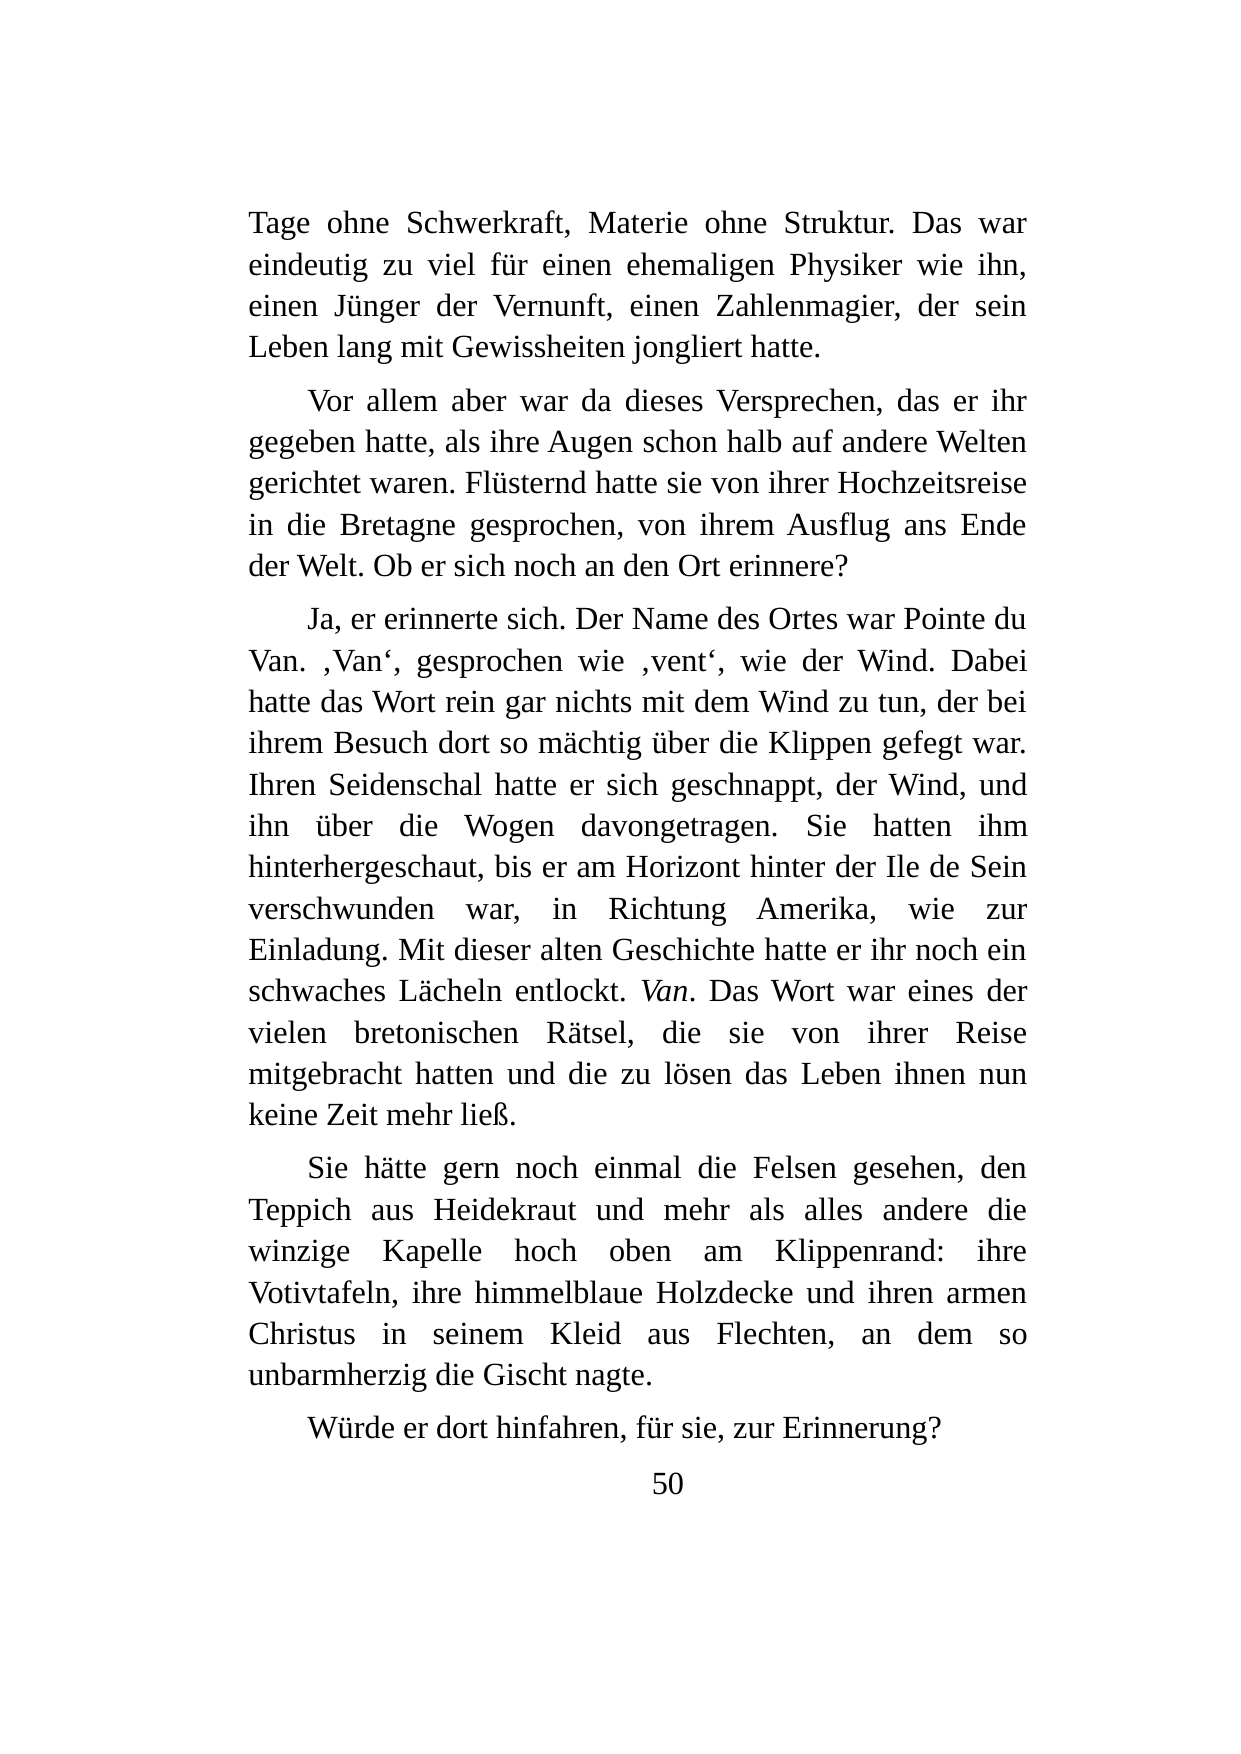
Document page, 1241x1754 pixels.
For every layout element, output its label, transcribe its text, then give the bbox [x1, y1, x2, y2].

text Ja, er erinnerte sich. Der Name des Ortes war Pointe du Van. ‚Van‘, gesprochen wie ‚vent‘, wie der Wind. Dabei hatte das Wort rein gar nichts mit dem Wind zu tun, der bei ihrem Besuch dort so mächtig über die Klippen gefegt war. Ihren Seidenschal hatte er sich geschnappt, der Wind, und ihn über die Wogen davongetragen. Sie hatten ihm hinterhergeschaut, bis er am Horizont hinter der Ile de Sein verschwunden war, in Richtung Amerika, wie zur Einladung. Mit dieser alten Geschichte hatte er ihr noch ein schwaches Lächeln entlockt. Van. Das Wort war eines der vielen bretonischen Rätsel, die sie von ihrer Reise mitgebracht hatten und die zu lösen das Leben ihnen nun keine Zeit mehr ließ. [248, 597, 1028, 1134]
text Sie hätte gern noch einmal die Felsen gesehen, den Teppich aus Heidekraut und mehr als alles andere die winzige Kapelle hoch oben am Klippenrand: ihre Votivtafeln, ihre himmelblaue Holzdecke und ihren armen Christus in seinem Kleid aus Flechten, an dem so unbarmherzig die Gischt nagte. [248, 1146, 1028, 1394]
text Tage ohne Schwerkraft, Materie ohne Struktur. Das war eindeutig zu viel für einen ehemaligen Physiker wie ihn, einen Jünger der Vernunft, einen Zahlenmagier, der sein Leben lang mit Gewissheiten jongliert hatte. [248, 201, 1028, 366]
text Würde er dort hinfahren, für sie, zur Erinnerung? [248, 1406, 1028, 1447]
text Vor allem aber war da dieses Versprechen, das er ihr gegeben hatte, als ihre Augen schon halb auf andere Welten gerichtet waren. Flüsternd hatte sie von ihrer Hochzeitsreise in die Bretagne gesprochen, von ihrem Ausflug ans Ende der Welt. Ob er sich noch an den Ort erinnere? [248, 378, 1028, 585]
